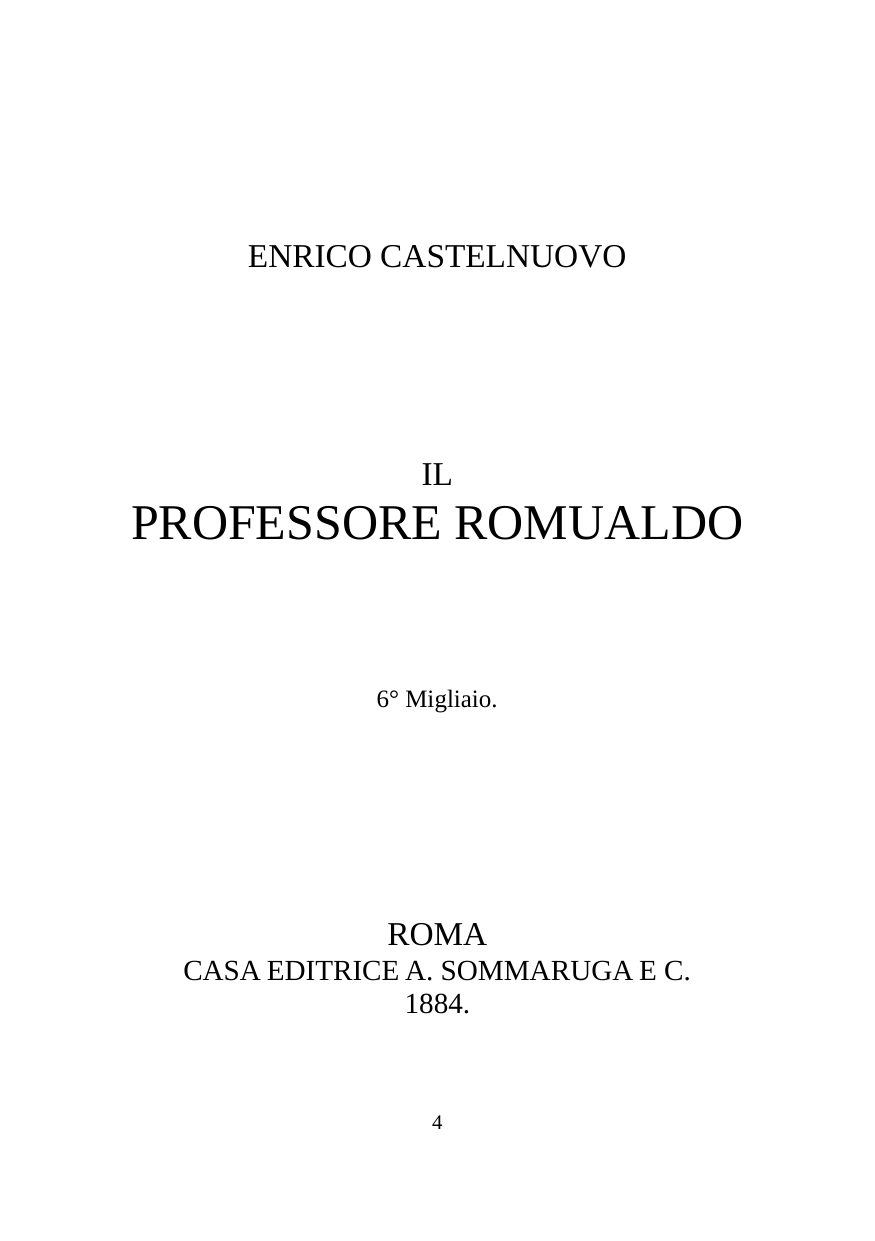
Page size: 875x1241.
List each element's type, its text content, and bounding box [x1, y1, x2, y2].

text CASA EDITRICE A. SOMMARUGA E C. [106, 953, 768, 986]
text 6° Migliaio. [106, 684, 768, 713]
text ENRICO CASTELNUOVO [106, 236, 768, 274]
text IL [106, 454, 768, 493]
text 1884. [106, 986, 768, 1020]
text ROMA [106, 914, 768, 953]
text PROFESSORE ROMUALDO [106, 493, 768, 550]
